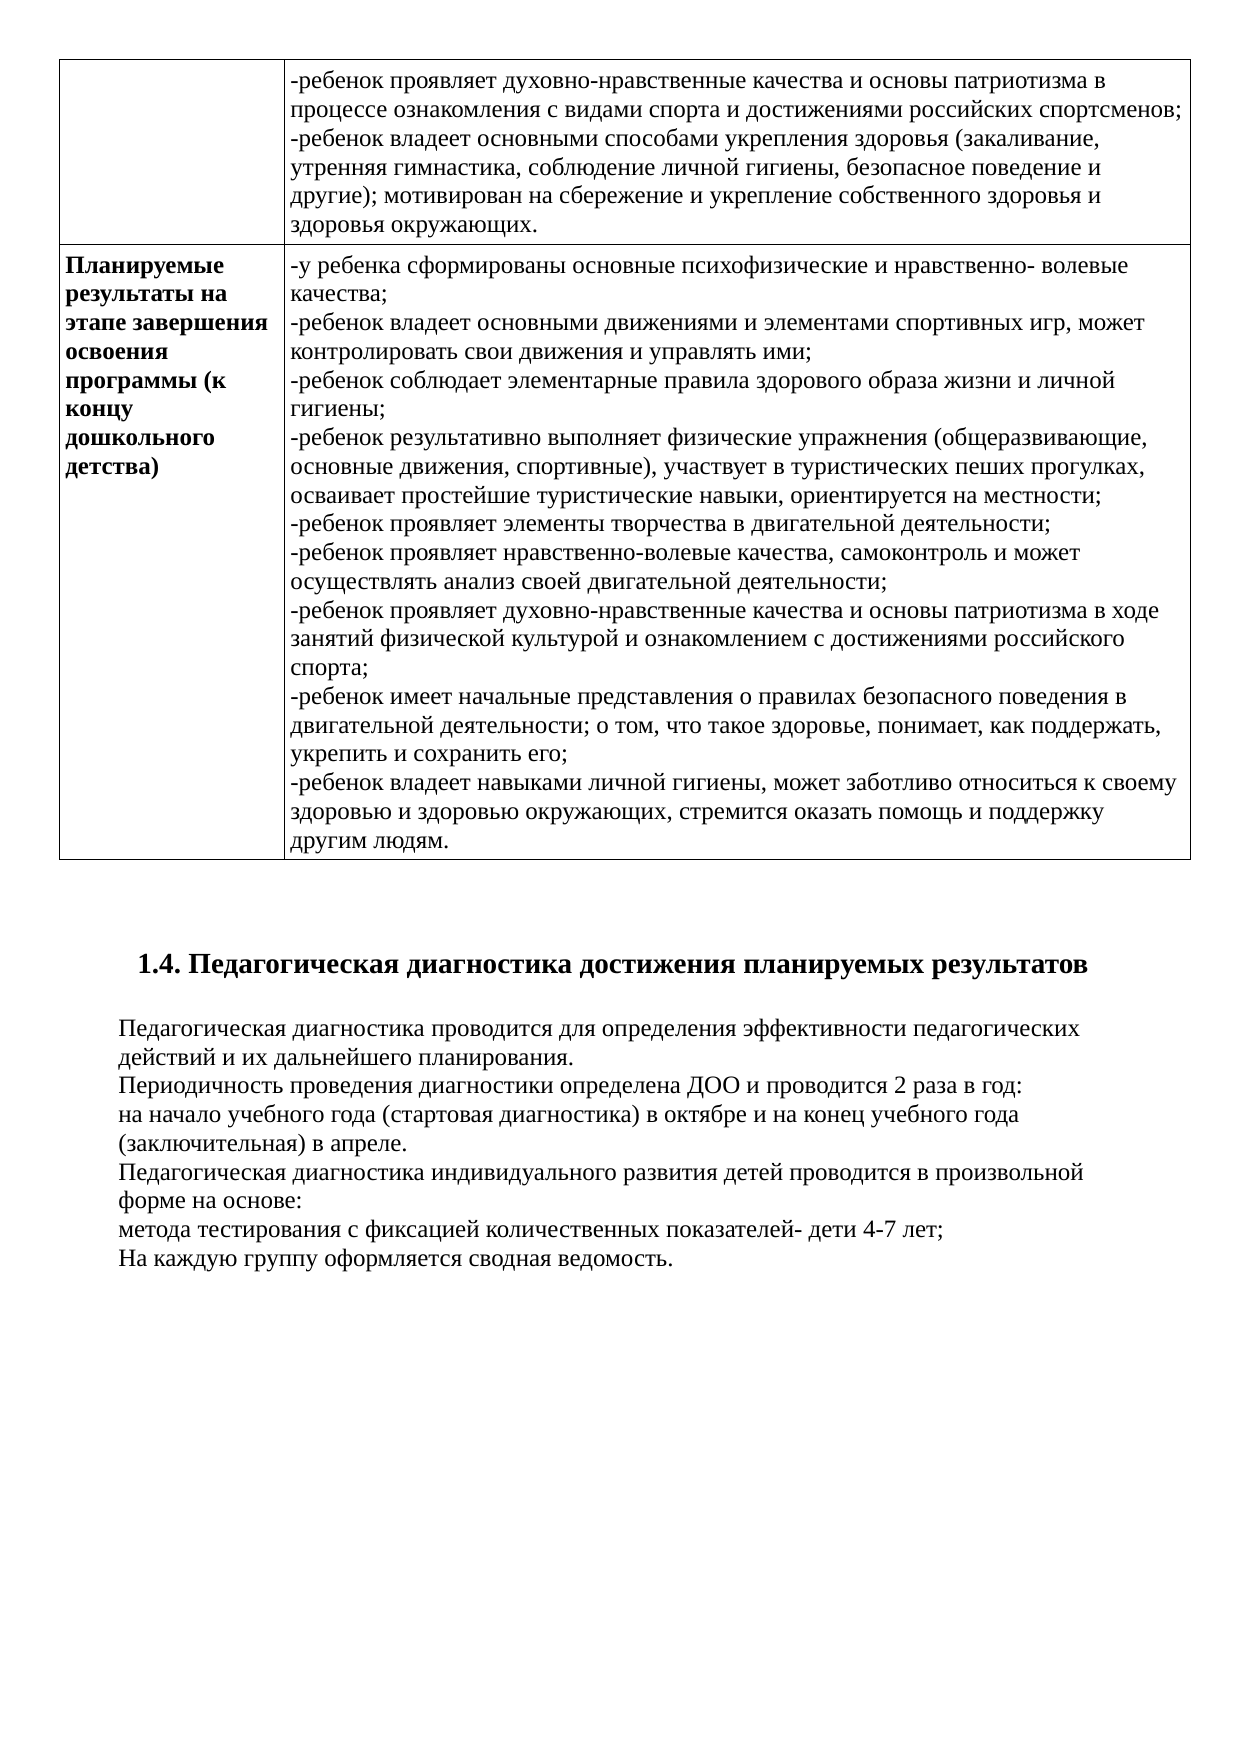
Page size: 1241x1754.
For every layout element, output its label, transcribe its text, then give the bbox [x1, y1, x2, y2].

text на начало учебного года (стартовая диагностика) в октябре и на конец учебного года (заключительная) в апреле. Педагогическая диагностика индивидуального развития детей проводится в произвольной форме на основе: [118, 1099, 1122, 1214]
text метода тестирования с фиксацией количественных показателей- дети 4-7 лет; [118, 1214, 1122, 1243]
text 1.4. Педагогическая диагностика достижения планируемых результатов [118, 946, 1122, 979]
text На каждую группу оформляется сводная ведомость. [118, 1243, 1122, 1272]
table_cell -у ребенка сформированы основные психофизические и нравственно- волевые качества; -ребенок владеет основными движениями и элементами спортивных игр, может контролировать свои движения и управлять ими; -ребенок соблюдает элементарные правила здорового образа жизни и личной гигиены; -ребенок результативно выполняет физические упражнения (общеразвивающие, основные движения, спортивные), участвует в туристических пеших прогулках, осваивает простейшие туристические навыки, ориентируется на местности; -ребенок проявляет элементы творчества в двигательной деятельности; -ребенок проявляет нравственно-волевые качества, самоконтроль и может осуществлять анализ своей двигательной деятельности; -ребенок проявляет духовно-нравственные качества и основы патриотизма в ходе занятий физической культурой и ознакомлением с достижениями российского спорта; -ребенок имеет начальные представления о правилах безопасного поведения в двигательной деятельности; о том, что такое здоровье, понимает, как поддержать, укрепить и сохранить его; -ребенок владеет навыками личной гигиены, может заботливо относиться к своему здоровью и здоровью окружающих, стремится оказать помощь и поддержку другим людям. [285, 245, 1190, 859]
text Педагогическая диагностика проводится для определения эффективности педагогических действий и их дальнейшего планирования. Периодичность проведения диагностики определена ДОО и проводится 2 раза в год: [118, 1013, 1122, 1099]
table_cell Планируемые результаты на этапе завершения освоения программы (к концу дошкольного детства) [60, 245, 284, 859]
table_cell -ребенок проявляет духовно-нравственные качества и основы патриотизма в процессе ознакомления с видами спорта и достижениями российских спортсменов; -ребенок владеет основными способами укрепления здоровья (закаливание, утренняя гимнастика, соблюдение личной гигиены, безопасное поведение и другие); мотивирован на сбережение и укрепление собственного здоровья и здоровья окружающих. [285, 60, 1190, 243]
table_cell [60, 60, 284, 243]
